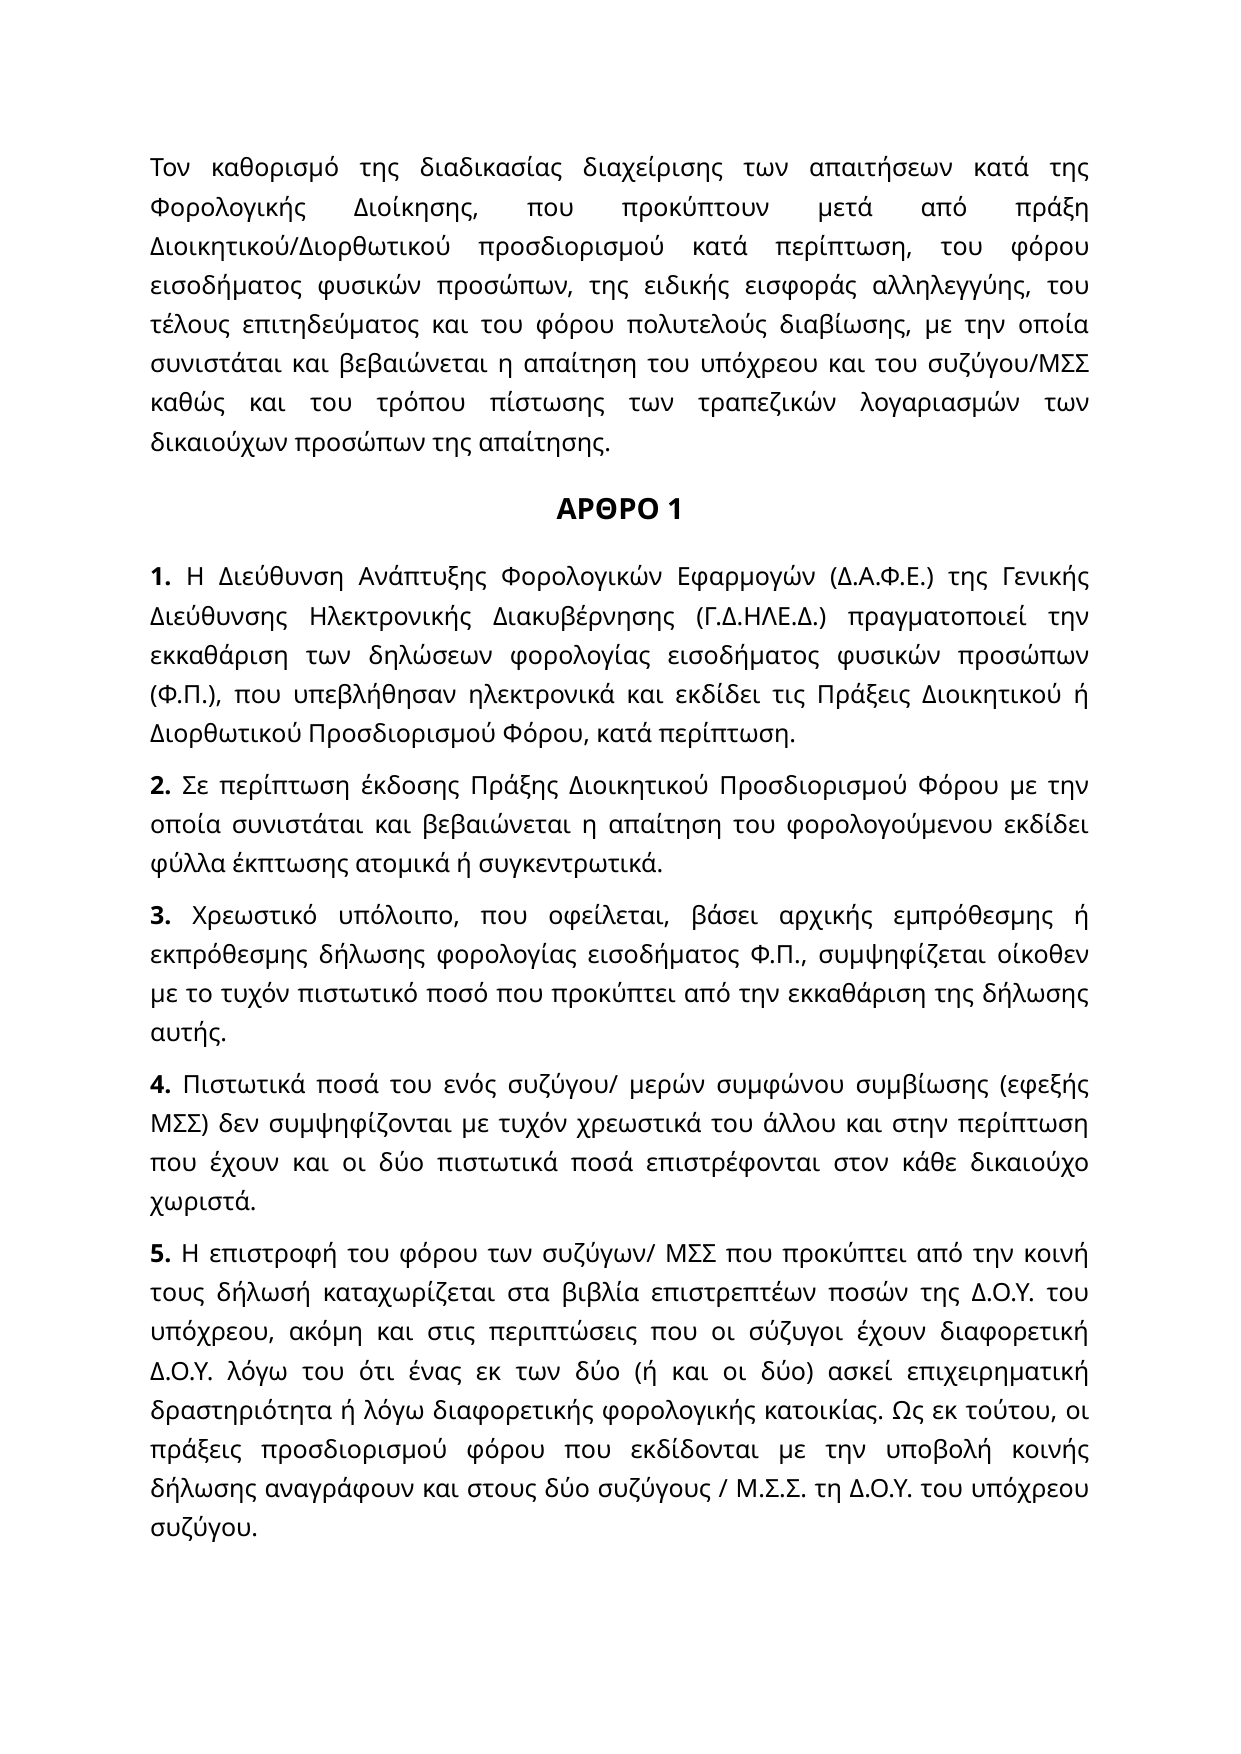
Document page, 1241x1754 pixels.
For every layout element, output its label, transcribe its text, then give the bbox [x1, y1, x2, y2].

text 1. Η Διεύθυνση Ανάπτυξης Φορολογικών Εφαρμογών (Δ.Α.Φ.Ε.) της Γενικής Διεύθυνσης Ηλεκτρονικής Διακυβέρνησης (Γ.Δ.ΗΛΕ.Δ.) πραγματοποιεί την εκκαθάριση των δηλώσεων φορολογίας εισοδήματος φυσικών προσώπων (Φ.Π.), που υπεβλήθησαν ηλεκτρονικά και εκδίδει τις Πράξεις Διοικητικού ή Διορθωτικού Προσδιορισμού Φόρου, κατά περίπτωση. [150, 559, 1090, 750]
text 3. Χρεωστικό υπόλοιπο, που οφείλεται, βάσει αρχικής εμπρόθεσμης ή εκπρόθεσμης δήλωσης φορολογίας εισοδήματος Φ.Π., συμψηφίζεται οίκοθεν με το τυχόν πιστωτικό ποσό που προκύπτει από την εκκαθάριση της δήλωσης αυτής. [150, 897, 1090, 1049]
text Τον καθορισμό της διαδικασίας διαχείρισης των απαιτήσεων κατά της Φορολογικής Διοίκησης, που προκύπτουν μετά από πράξη Διοικητικού/Διορθωτικού προσδιορισμού κατά περίπτωση, του φόρου εισοδήματος φυσικών προσώπων, της ειδικής εισφοράς αλληλεγγύης, του τέλους επιτηδεύματος και του φόρου πολυτελούς διαβίωσης, με την οποία συνιστάται και βεβαιώνεται η απαίτηση του υπόχρεου και του συζύγου/ΜΣΣ καθώς και του τρόπου πίστωσης των τραπεζικών λογαριασμών των δικαιούχων προσώπων της απαίτησης. [150, 150, 1090, 458]
text 4. Πιστωτικά ποσά του ενός συζύγου/ μερών συμφώνου συμβίωσης (εφεξής ΜΣΣ) δεν συμψηφίζονται με τυχόν χρεωστικά του άλλου και στην περίπτωση που έχουν και οι δύο πιστωτικά ποσά επιστρέφονται στον κάθε δικαιούχο χωριστά. [150, 1066, 1090, 1218]
text 5. Η επιστροφή του φόρου των συζύγων/ ΜΣΣ που προκύπτει από την κοινή τους δήλωσή καταχωρίζεται στα βιβλία επιστρεπτέων ποσών της Δ.Ο.Υ. του υπόχρεου, ακόμη και στις περιπτώσεις που οι σύζυγοι έχουν διαφορετική Δ.Ο.Υ. λόγω του ότι ένας εκ των δύο (ή και οι δύο) ασκεί επιχειρηματική δραστηριότητα ή λόγω διαφορετικής φορολογικής κατοικίας. Ως εκ τούτου, οι πράξεις προσδιορισμού φόρου που εκδίδονται με την υποβολή κοινής δήλωσης αναγράφουν και στους δύο συζύγους / Μ.Σ.Σ. τη Δ.Ο.Υ. του υπόχρεου συζύγου. [150, 1236, 1090, 1544]
subtitle ΑΡΘΡΟ 1 [150, 488, 1090, 528]
text 2. Σε περίπτωση έκδοσης Πράξης Διοικητικού Προσδιορισμού Φόρου με την οποία συνιστάται και βεβαιώνεται η απαίτηση του φορολογούμενου εκδίδει φύλλα έκπτωσης ατομικά ή συγκεντρωτικά. [150, 767, 1090, 880]
